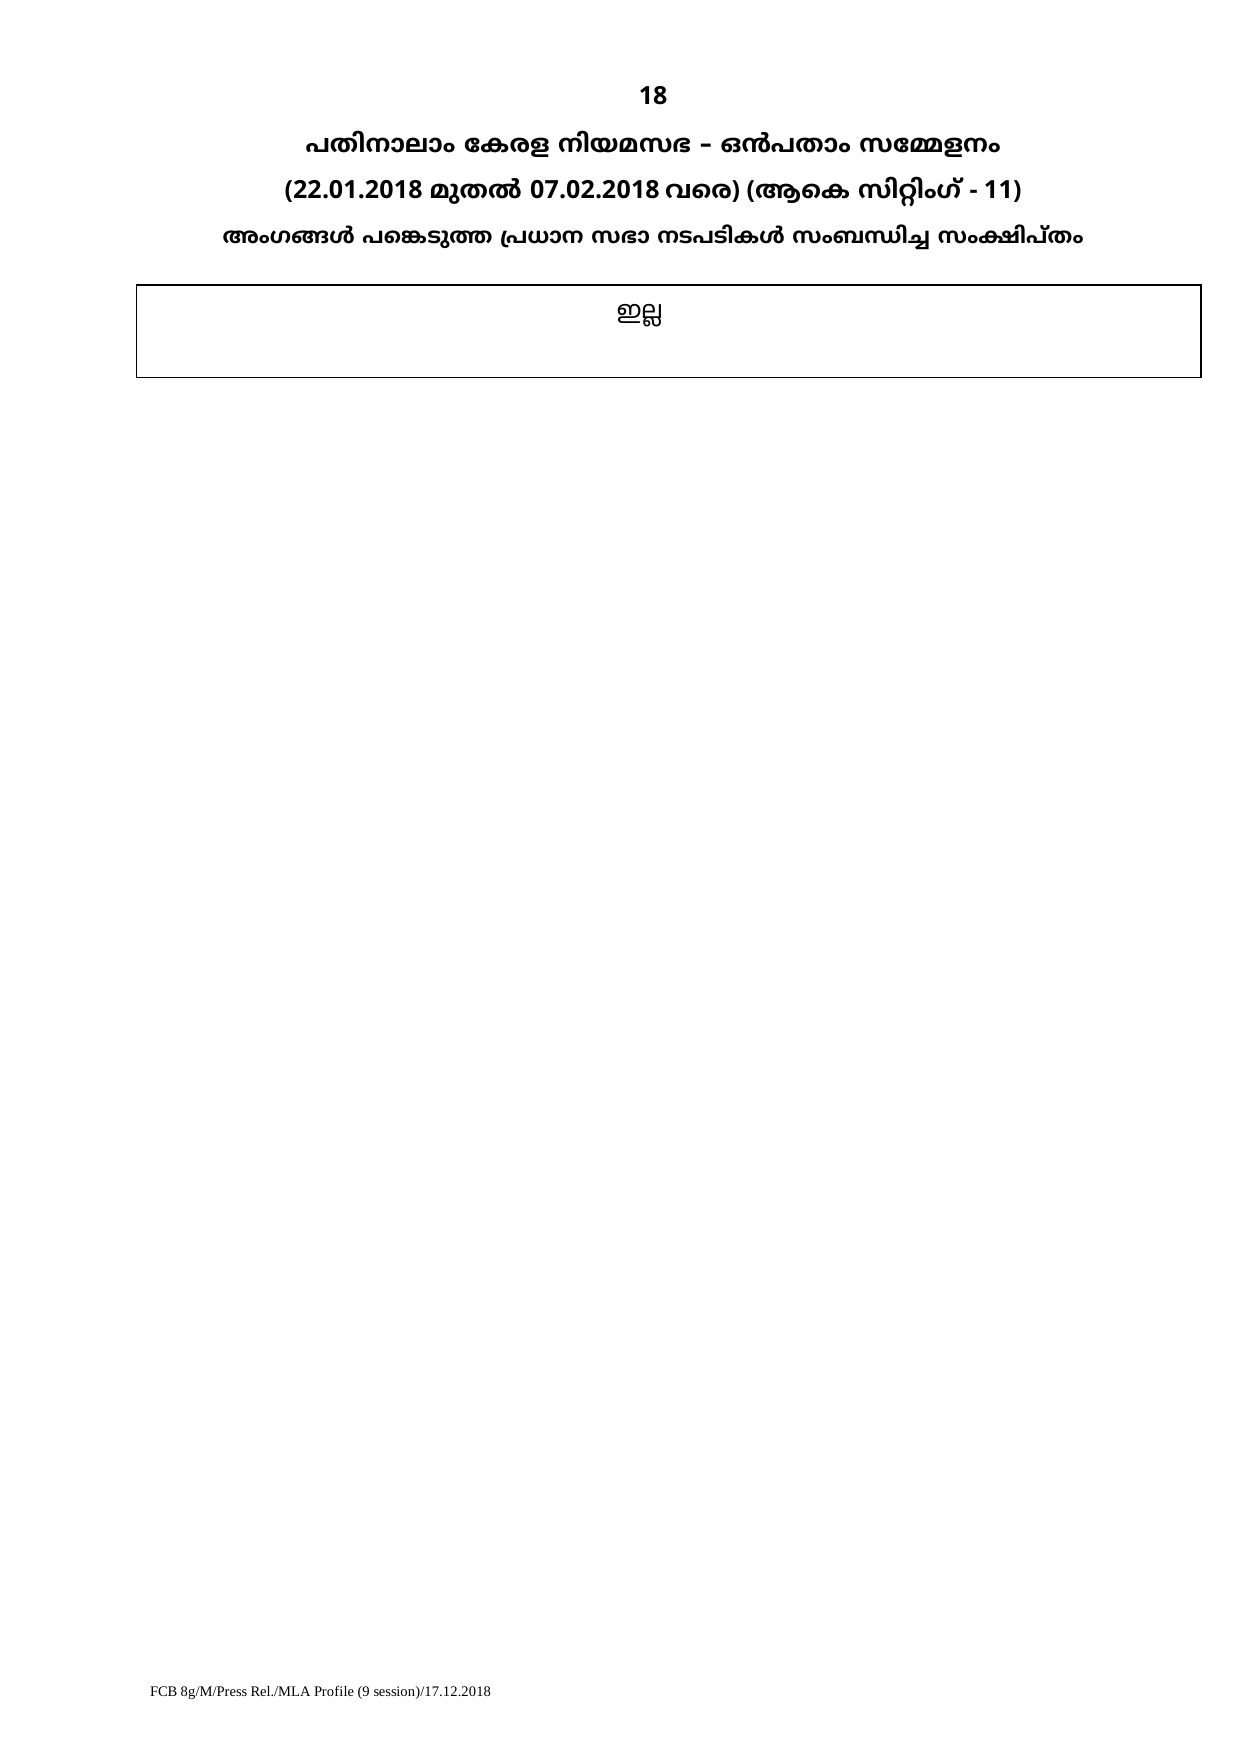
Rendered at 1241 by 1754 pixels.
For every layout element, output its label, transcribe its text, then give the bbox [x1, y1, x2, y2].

table_cell [1050, 286, 1200, 377]
table_cell ഇല്ല [137, 286, 840, 377]
table_cell [840, 286, 1049, 377]
